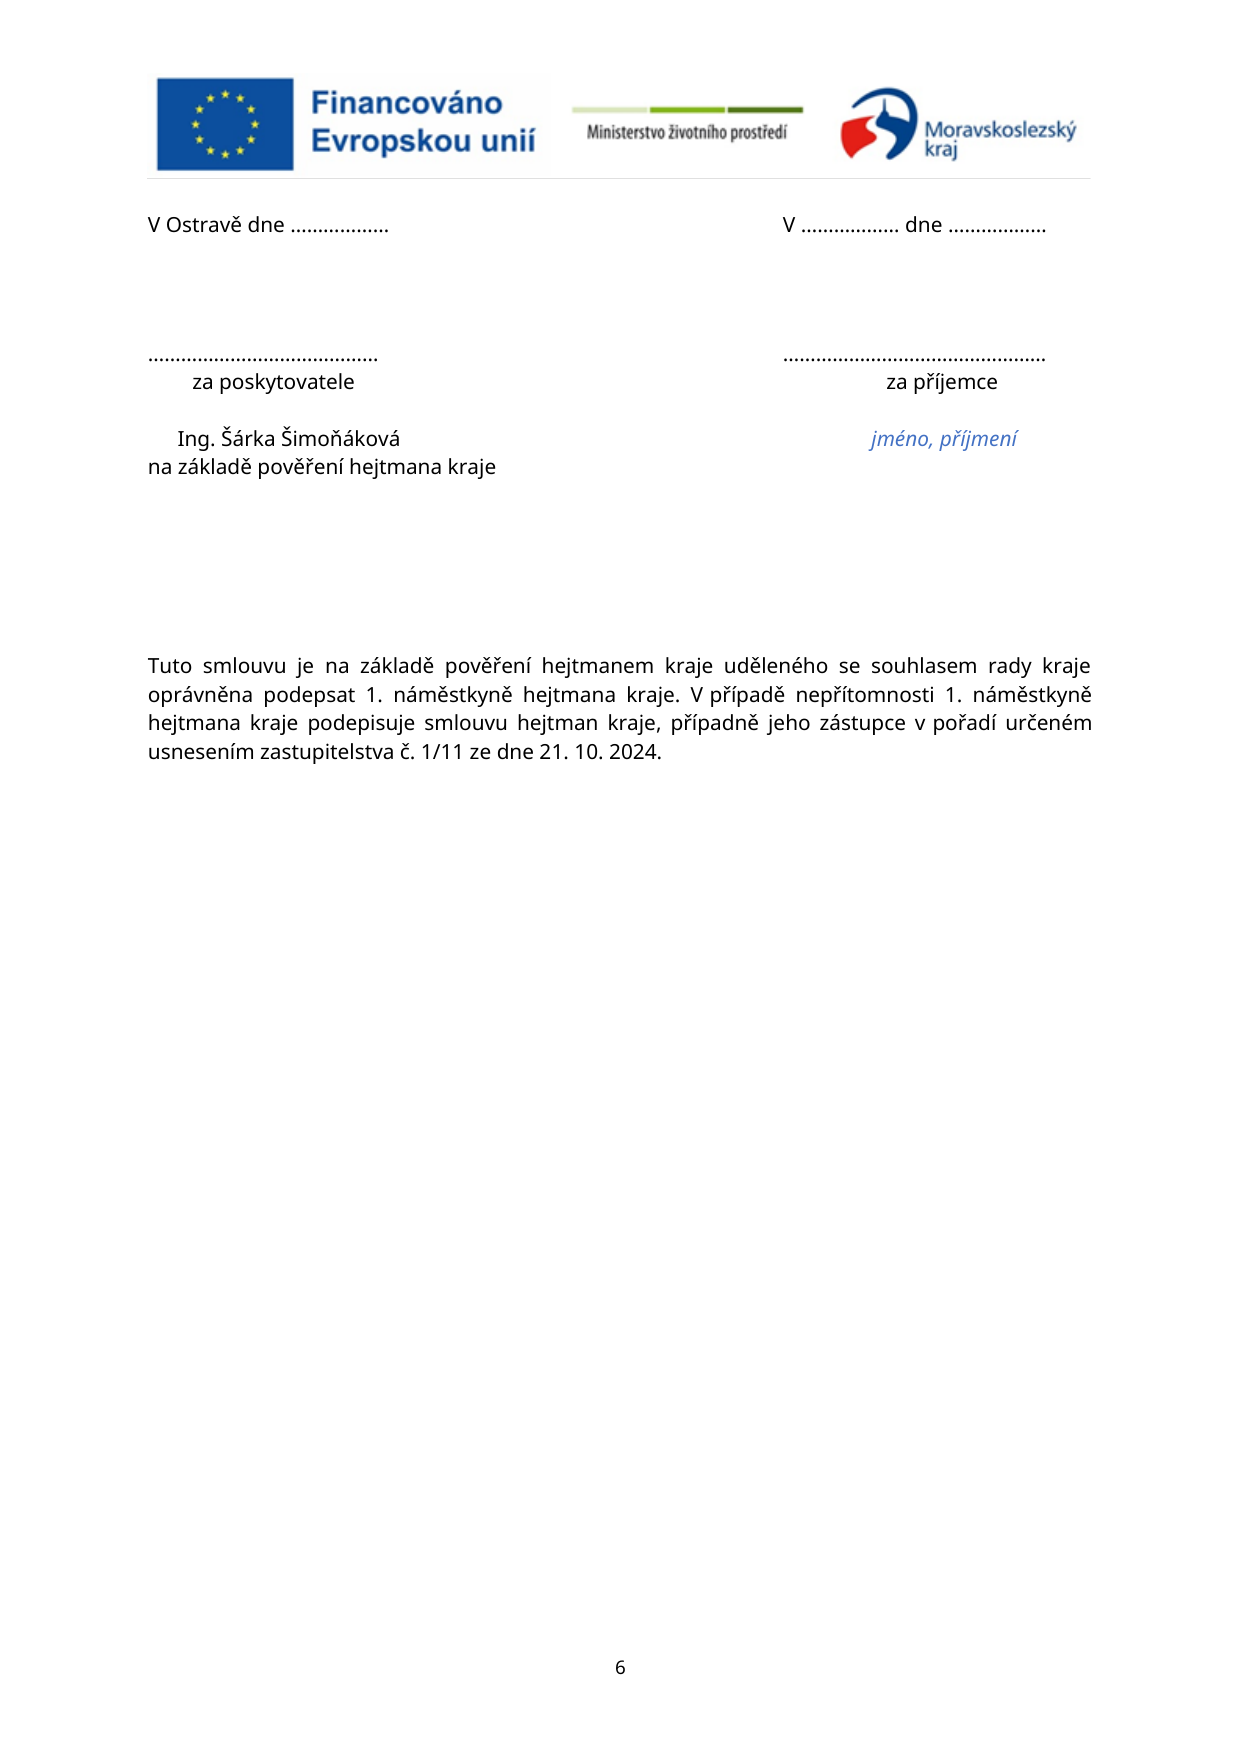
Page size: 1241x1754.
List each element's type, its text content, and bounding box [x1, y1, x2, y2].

text za poskytovatele za příjemce [192, 367, 1092, 396]
text …………………………………… ………………………………………… [148, 339, 1092, 367]
text V Ostravě dne ……………… V ……………… dne ……………… [148, 210, 1092, 239]
text na základě pověření hejtmana kraje [148, 452, 1092, 481]
picture [147, 73, 1094, 182]
text Ing. Šárka Šimoňáková jméno, příjmení [148, 424, 1092, 452]
text Tuto smlouvu je na základě pověření hejtmanem kraje uděleného se souhlasem rady kraje oprávněna podepsat 1. náměstkyně hejtmana kraje. V případě nepřítomnosti 1. náměstkyně hejtmana kraje podepisuje smlouvu hejtman kraje, případně jeho zástupce v pořadí určeném usnesením zastupitelstva č. 1/11 ze dne 21. 10. 2024. [148, 651, 1092, 765]
